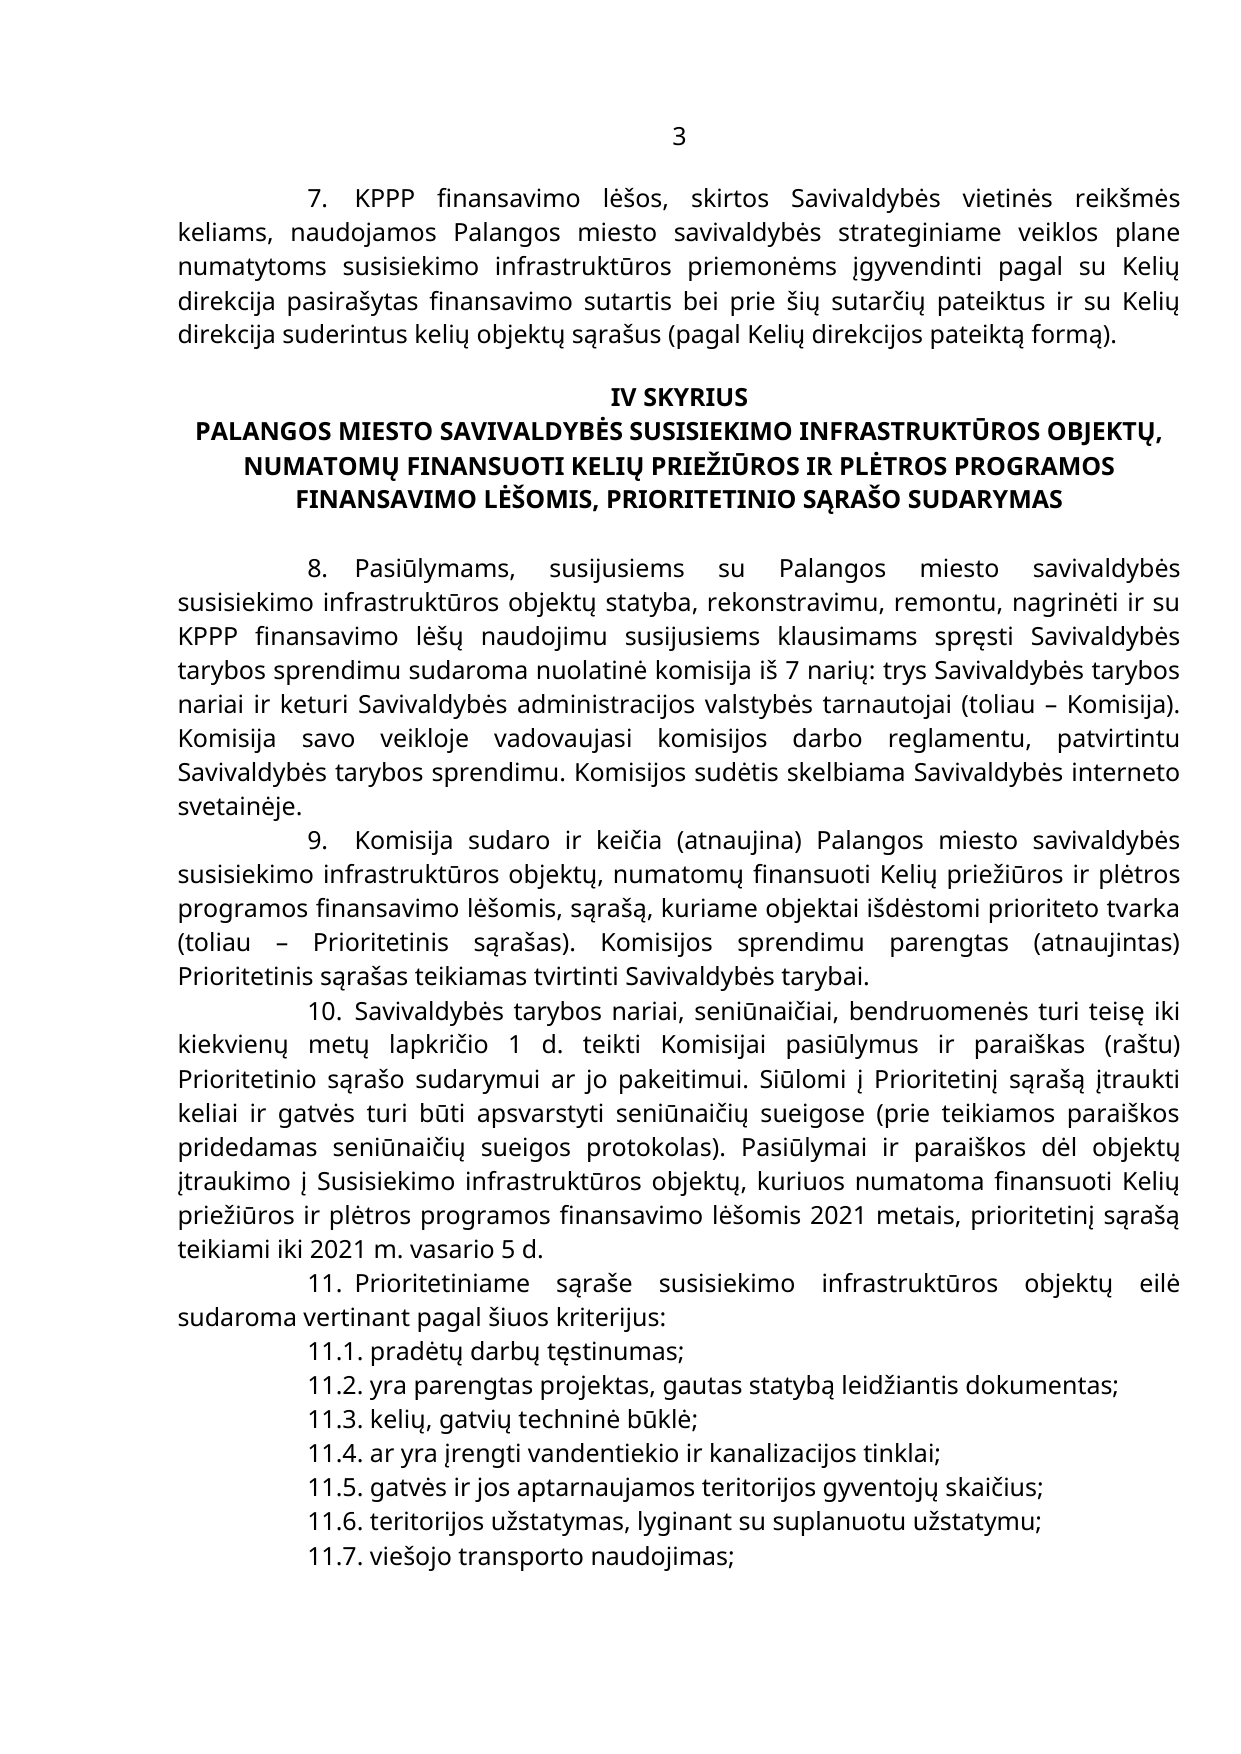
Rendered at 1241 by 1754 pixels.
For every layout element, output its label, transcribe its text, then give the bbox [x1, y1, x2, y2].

text 11.3. kelių, gatvių techninė būklė; [177, 1402, 1181, 1436]
text IV SKYRIUS [177, 380, 1181, 414]
text PALANGOS MIESTO SAVIVALDYBĖS SUSISIEKIMO INFRASTRUKTŪROS OBJEKTŲ, NUMATOMŲ FINANSUOTI KELIŲ PRIEŽIŪROS IR PLĖTROS PROGRAMOS FINANSAVIMO LĖŠOMIS, PRIORITETINIO SĄRAŠO SUDARYMAS [177, 414, 1181, 516]
text 11. Prioritetiniame sąraše susisiekimo infrastruktūros objektų eilė sudaroma vertinant pagal šiuos kriterijus: [177, 1266, 1181, 1334]
text 11.7. viešojo transporto naudojimas; [177, 1538, 1181, 1572]
text 9. Komisija sudaro ir keičia (atnaujina) Palangos miesto savivaldybės susisiekimo infrastruktūros objektų, numatomų finansuoti Kelių priežiūros ir plėtros programos finansavimo lėšomis, sąrašą, kuriame objektai išdėstomi prioriteto tvarka (toliau – Prioritetinis sąrašas). Komisijos sprendimu parengtas (atnaujintas) Prioritetinis sąrašas teikiamas tvirtinti Savivaldybės tarybai. [177, 823, 1181, 993]
text 11.4. ar yra įrengti vandentiekio ir kanalizacijos tinklai; [177, 1436, 1181, 1470]
text 11.6. teritorijos užstatymas, lyginant su suplanuotu užstatymu; [177, 1504, 1181, 1538]
text 7. KPPP finansavimo lėšos, skirtos Savivaldybės vietinės reikšmės keliams, naudojamos Palangos miesto savivaldybės strateginiame veiklos plane numatytoms susisiekimo infrastruktūros priemonėms įgyvendinti pagal su Kelių direkcija pasirašytas finansavimo sutartis bei prie šių sutarčių pateiktus ir su Kelių direkcija suderintus kelių objektų sąrašus (pagal Kelių direkcijos pateiktą formą). [177, 181, 1181, 351]
text 11.5. gatvės ir jos aptarnaujamos teritorijos gyventojų skaičius; [177, 1470, 1181, 1504]
text 8. Pasiūlymams, susijusiems su Palangos miesto savivaldybės susisiekimo infrastruktūros objektų statyba, rekonstravimu, remontu, nagrinėti ir su KPPP finansavimo lėšų naudojimu susijusiems klausimams spręsti Savivaldybės tarybos sprendimu sudaroma nuolatinė komisija iš 7 narių: trys Savivaldybės tarybos nariai ir keturi Savivaldybės administracijos valstybės tarnautojai (toliau – Komisija). Komisija savo veikloje vadovaujasi komisijos darbo reglamentu, patvirtintu Savivaldybės tarybos sprendimu. Komisijos sudėtis skelbiama Savivaldybės interneto svetainėje. [177, 550, 1181, 823]
text 10. Savivaldybės tarybos nariai, seniūnaičiai, bendruomenės turi teisę iki kiekvienų metų lapkričio 1 d. teikti Komisijai pasiūlymus ir paraiškas (raštu) Prioritetinio sąrašo sudarymui ar jo pakeitimui. Siūlomi į Prioritetinį sąrašą įtraukti keliai ir gatvės turi būti apsvarstyti seniūnaičių sueigose (prie teikiamos paraiškos pridedamas seniūnaičių sueigos protokolas). Pasiūlymai ir paraiškos dėl objektų įtraukimo į Susisiekimo infrastruktūros objektų, kuriuos numatoma finansuoti Kelių priežiūros ir plėtros programos finansavimo lėšomis 2021 metais, prioritetinį sąrašą teikiami iki 2021 m. vasario 5 d. [177, 993, 1181, 1266]
text 11.1. pradėtų darbų tęstinumas; [177, 1334, 1181, 1368]
text 11.2. yra parengtas projektas, gautas statybą leidžiantis dokumentas; [177, 1368, 1181, 1402]
